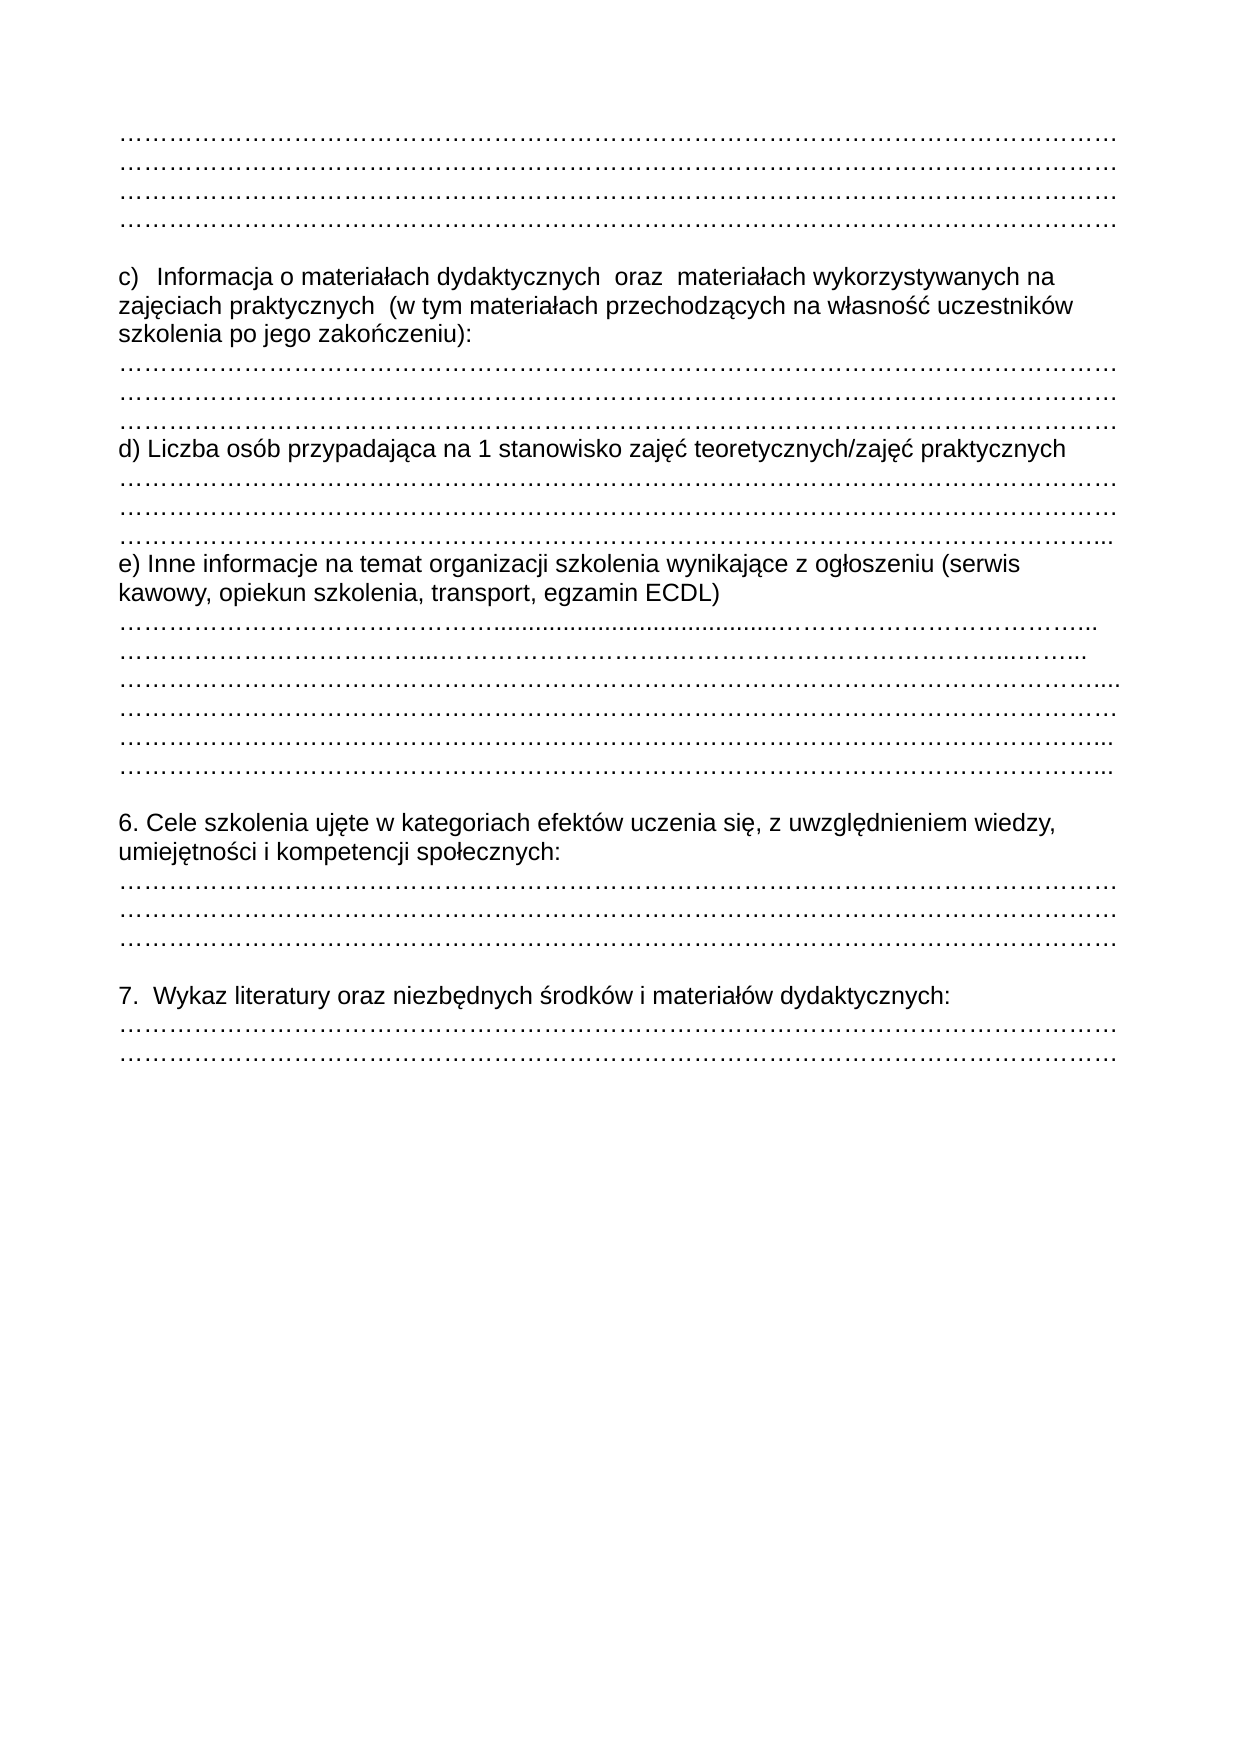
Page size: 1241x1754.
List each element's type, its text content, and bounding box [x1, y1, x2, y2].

text ………………………………………………………………………………………………………… [118, 463, 1122, 492]
text 7. Wykaz literatury oraz niezbędnych środków i materiałów dydaktycznych: [118, 981, 1122, 1009]
text e) Inne informacje na temat organizacji szkolenia wynikające z ogłoszeniu (serwis kawowy, opiekun szkolenia, transport, egzamin ECDL) ……………………………………….........................................………………………………...………………………………...……………………….…………………………………...……...………………………………………………………………………………………………………....………………………………………………………………………………………………………… [118, 549, 1122, 722]
text d) Liczba osób przypadająca na 1 stanowisko zajęć teoretycznych/zajęć praktycznych [118, 434, 1122, 463]
text …………………………………………………………………………………………………………………………………………………………………………………………………………………… [118, 176, 1122, 233]
list Informacja o materiałach dydaktycznych oraz materiałach wykorzystywanych na zajęciach praktycznych (w tym materiałach przechodzących na własność uczestników szkolenia po jego zakończeniu): ……………………………………………………………………………………………………………………………………………………………………………………………………………………………………………………………………………………………………………………………… [118, 262, 1122, 434]
text …………………………………………………………………………………………………………………………………………………………………………………………………………………... [118, 492, 1122, 549]
text ………………………………………………………………………………………………………... [118, 751, 1122, 779]
text ………………………………………………………………………………………………………... [118, 722, 1122, 751]
text 6. Cele szkolenia ujęte w kategoriach efektów uczenia się, z uwzględnieniem wiedzy, umiejętności i kompetencji społecznych: ……………………………………………………………………………………………………………………………………………………………………………………………………………………………………………………………………………………………………………………………… [118, 808, 1122, 952]
text …………………………………………………………………………………………………………………………………………………………………………………………………………………… [118, 118, 1122, 176]
text …………………………………………………………………………………………………………………………………………………………………………………………………………………… [118, 1009, 1122, 1067]
